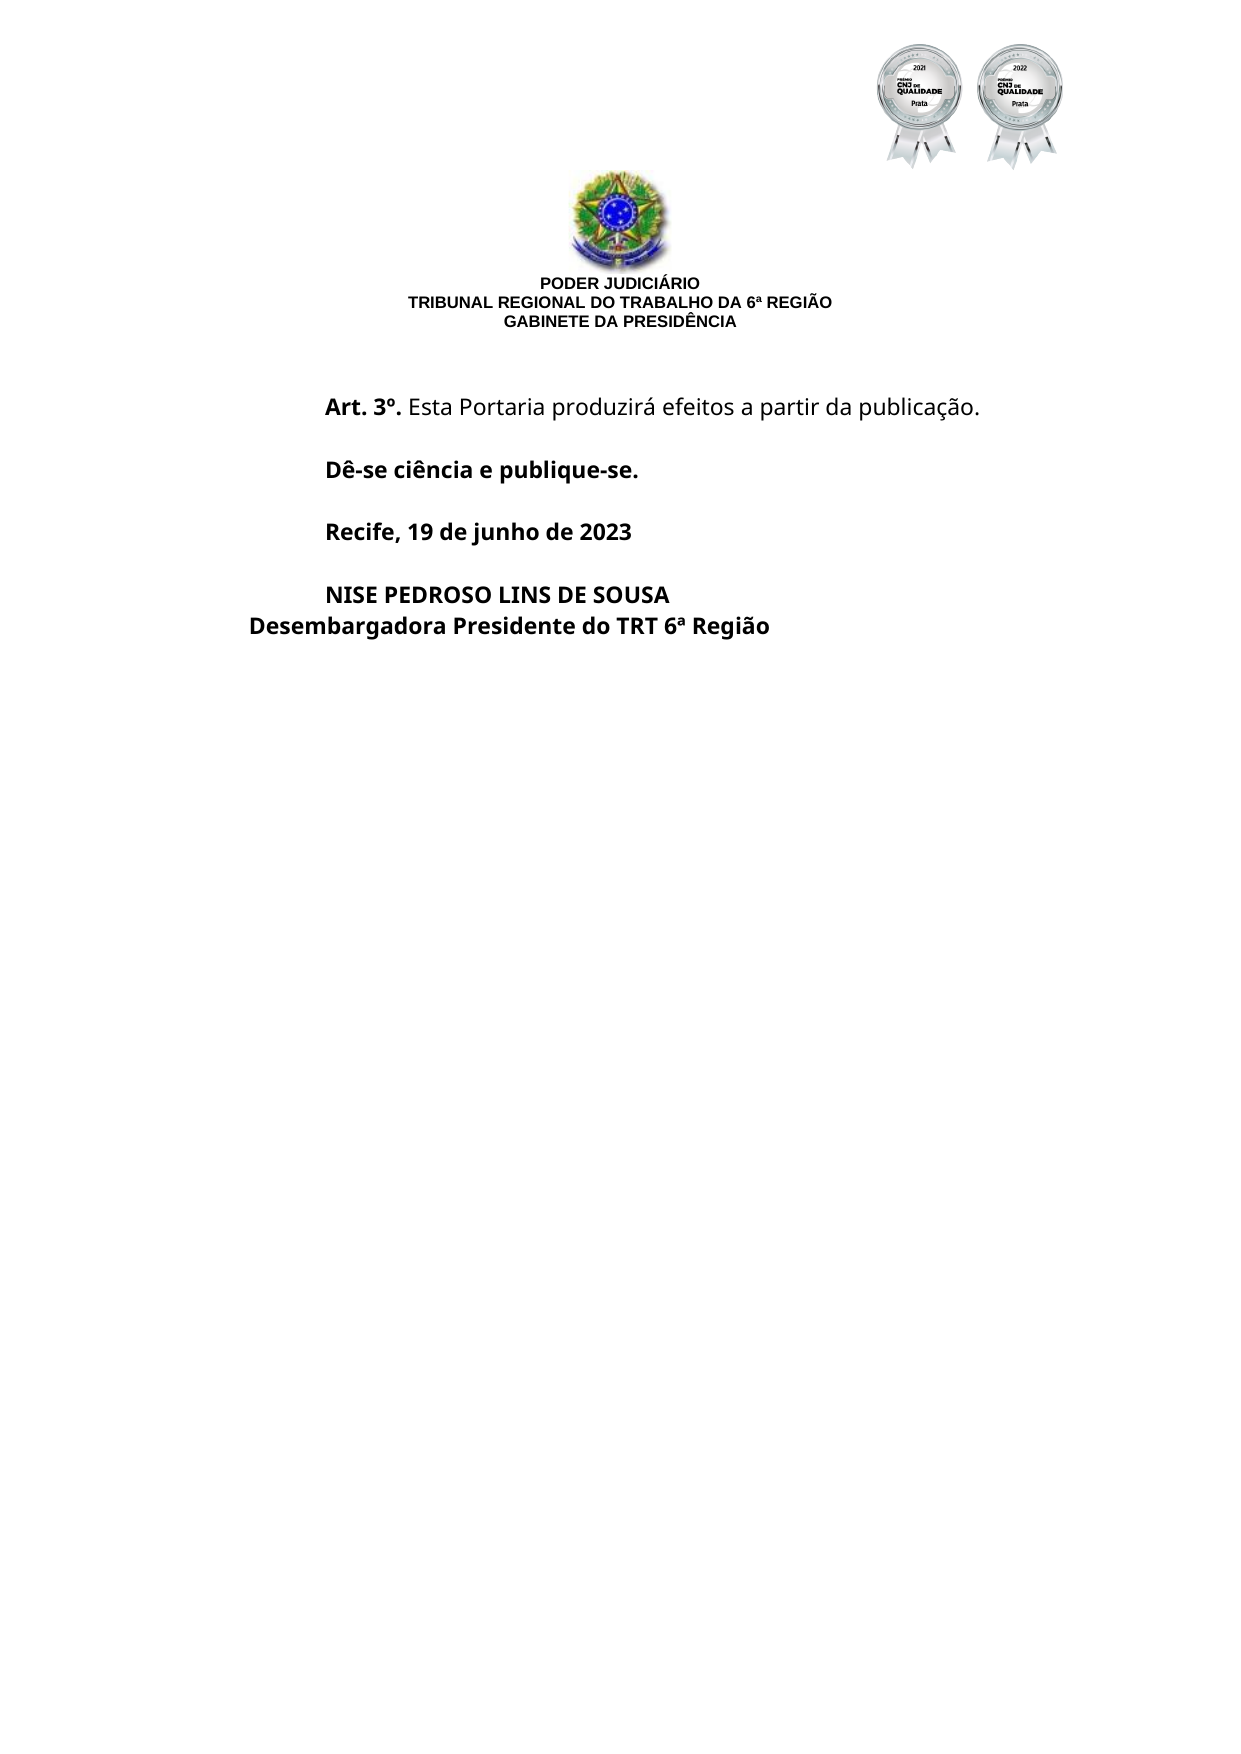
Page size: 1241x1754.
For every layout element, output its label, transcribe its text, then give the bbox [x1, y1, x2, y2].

picture [857, 43, 1064, 171]
text NISE PEDROSO LINS DE SOUSA [177, 579, 1063, 610]
text Dê-se ciência e publique-se. [177, 454, 1063, 485]
text Art. 3º. Esta Portaria produzirá efeitos a partir da publicação. [177, 391, 1063, 422]
text Desembargadora Presidente do TRT 6ª Região [177, 610, 1063, 641]
picture [568, 170, 672, 274]
text Recife, 19 de junho de 2023 [177, 516, 1063, 547]
